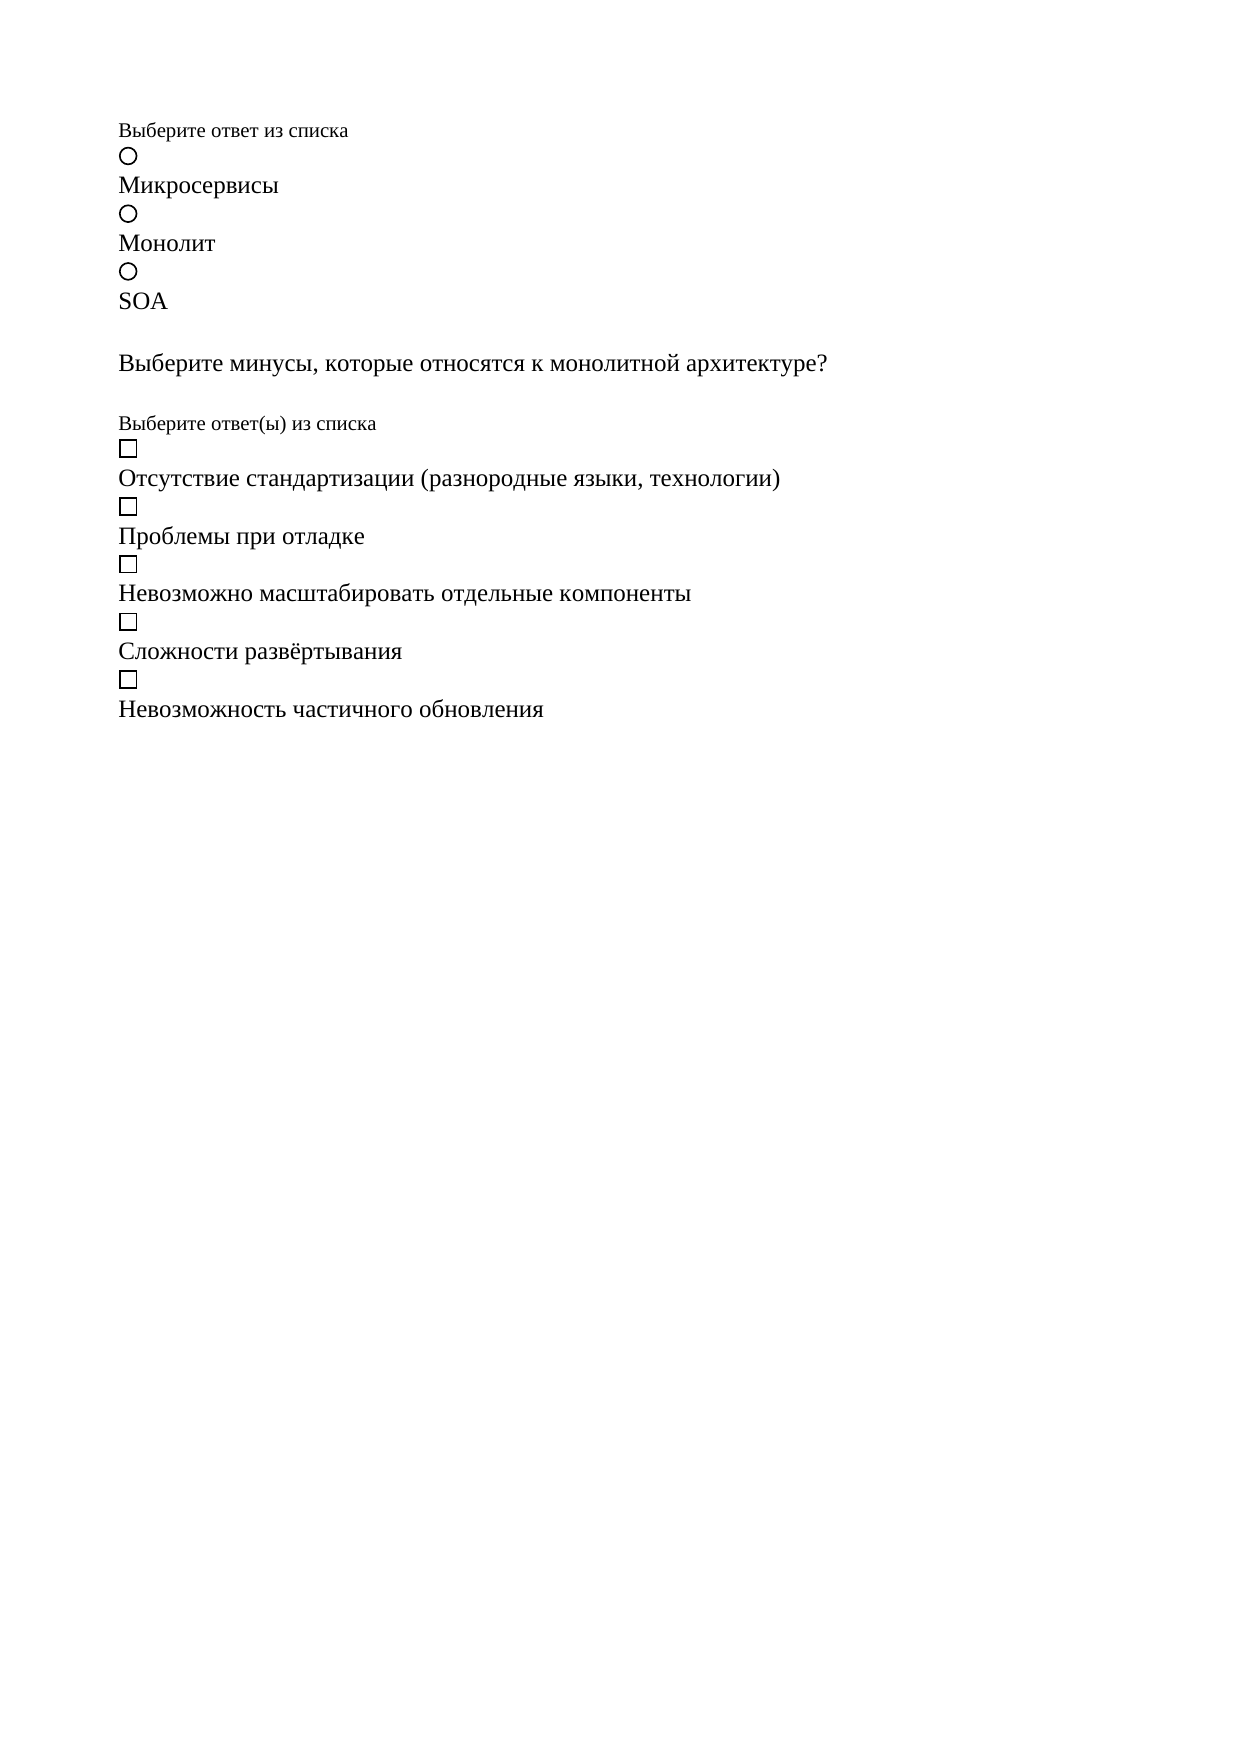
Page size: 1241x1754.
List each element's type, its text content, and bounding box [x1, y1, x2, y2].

text Микросервисы [118, 170, 1122, 199]
text SOA [118, 286, 1122, 314]
text Выберите минусы, которые относятся к монолитной архитектуре? [118, 348, 1122, 377]
text Выберите ответ(ы) из списка [118, 411, 1122, 435]
text Выберите ответ из списка [118, 118, 1122, 142]
text Невозможно масштабировать отдельные компоненты [118, 578, 1122, 607]
text Отсутствие стандартизации (разнородные языки, технологии) [118, 463, 1122, 492]
text Сложности развёртывания [118, 636, 1122, 665]
text Невозможность частичного обновления [118, 694, 1122, 723]
text Монолит [118, 228, 1122, 257]
text Проблемы при отладке [118, 521, 1122, 549]
